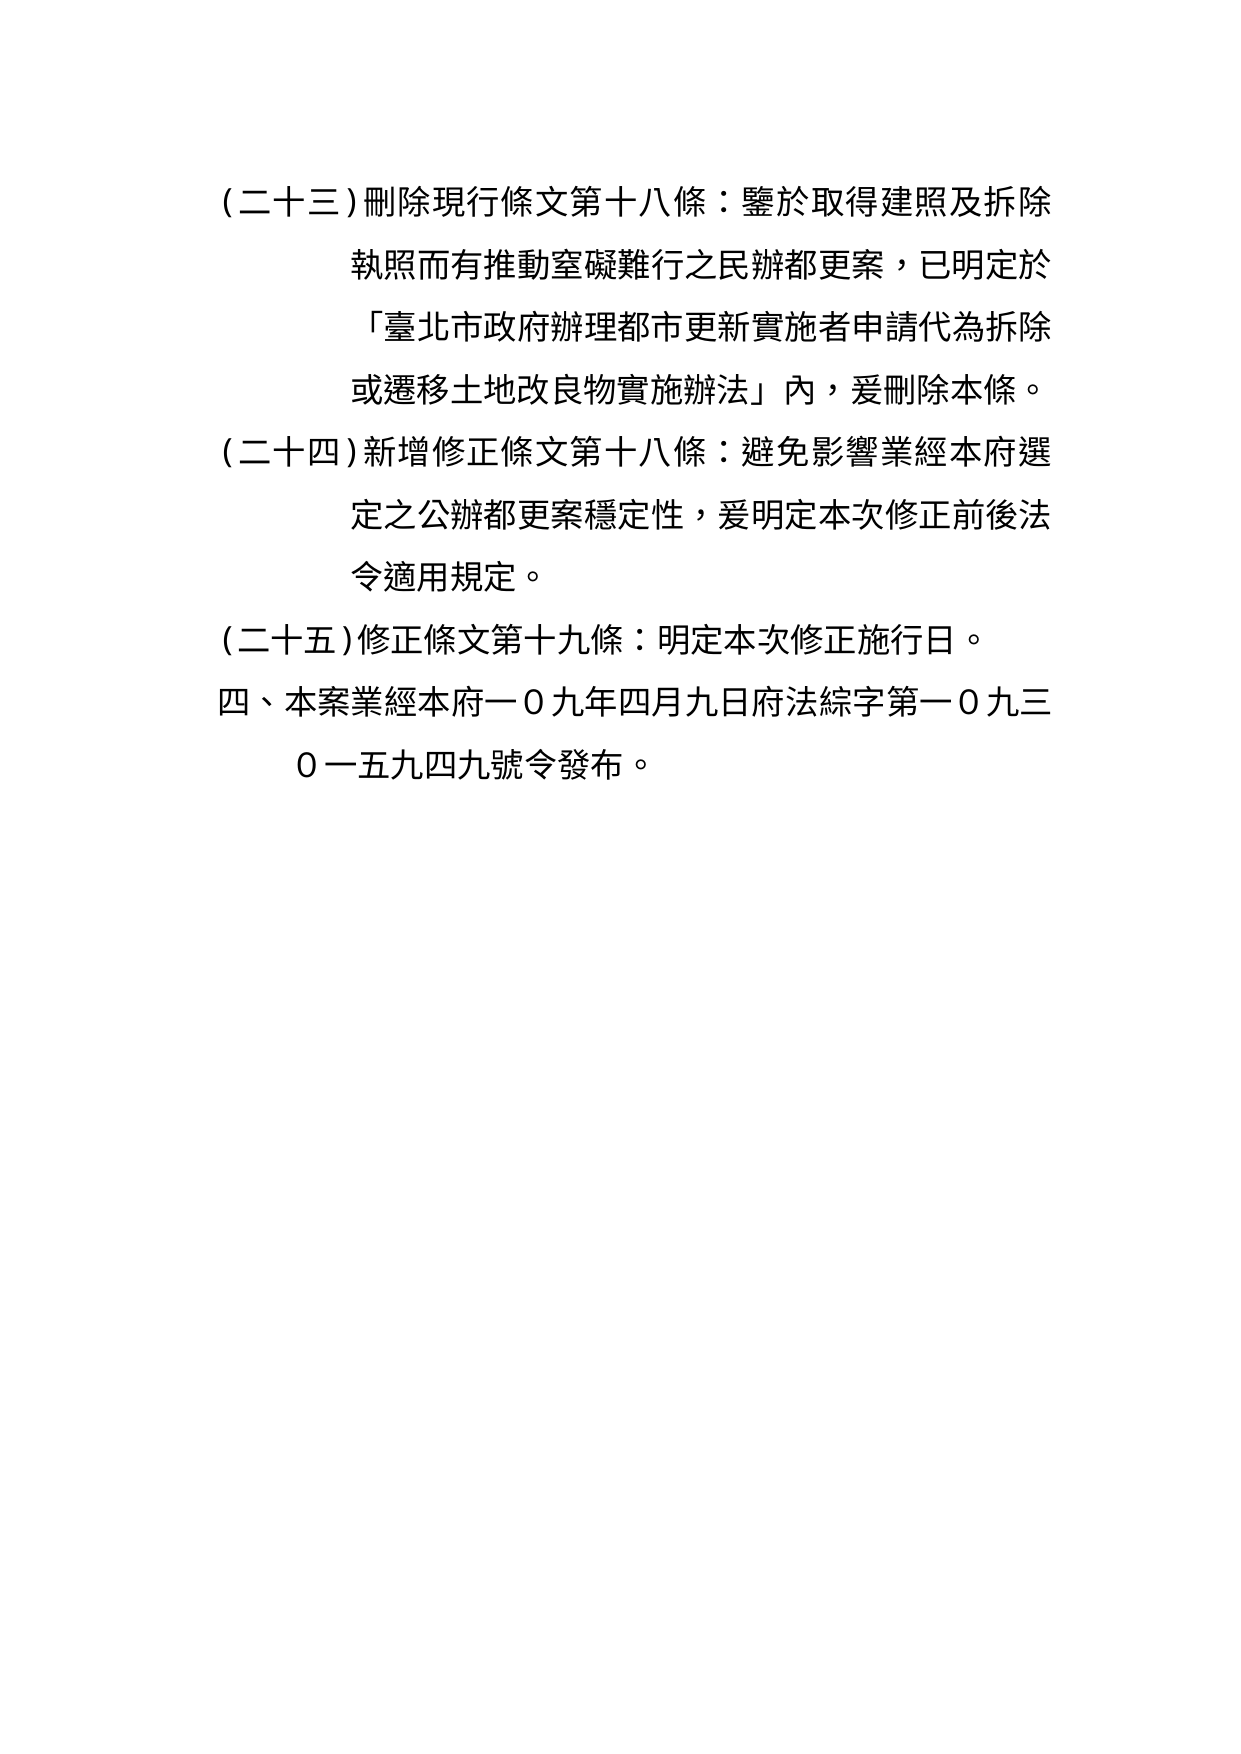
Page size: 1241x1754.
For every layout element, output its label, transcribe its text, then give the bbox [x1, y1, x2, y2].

text (二十五)修正條文第十九條：明定本次修正施行日。 [217, 596, 1053, 658]
text 四、本案業經本府一０九年四月九日府法綜字第一０九三０一五九四九號令發布。 [217, 658, 1053, 783]
text (二十四)新增修正條文第十八條：避免影響業經本府選定之公辦都更案穩定性，爰明定本次修正前後法令適用規定。 [217, 408, 1053, 596]
text (二十三)刪除現行條文第十八條：鑒於取得建照及拆除執照而有推動窒礙難行之民辦都更案，已明定於「臺北市政府辦理都市更新實施者申請代為拆除或遷移土地改良物實施辦法」內，爰刪除本條。 [217, 158, 1053, 408]
